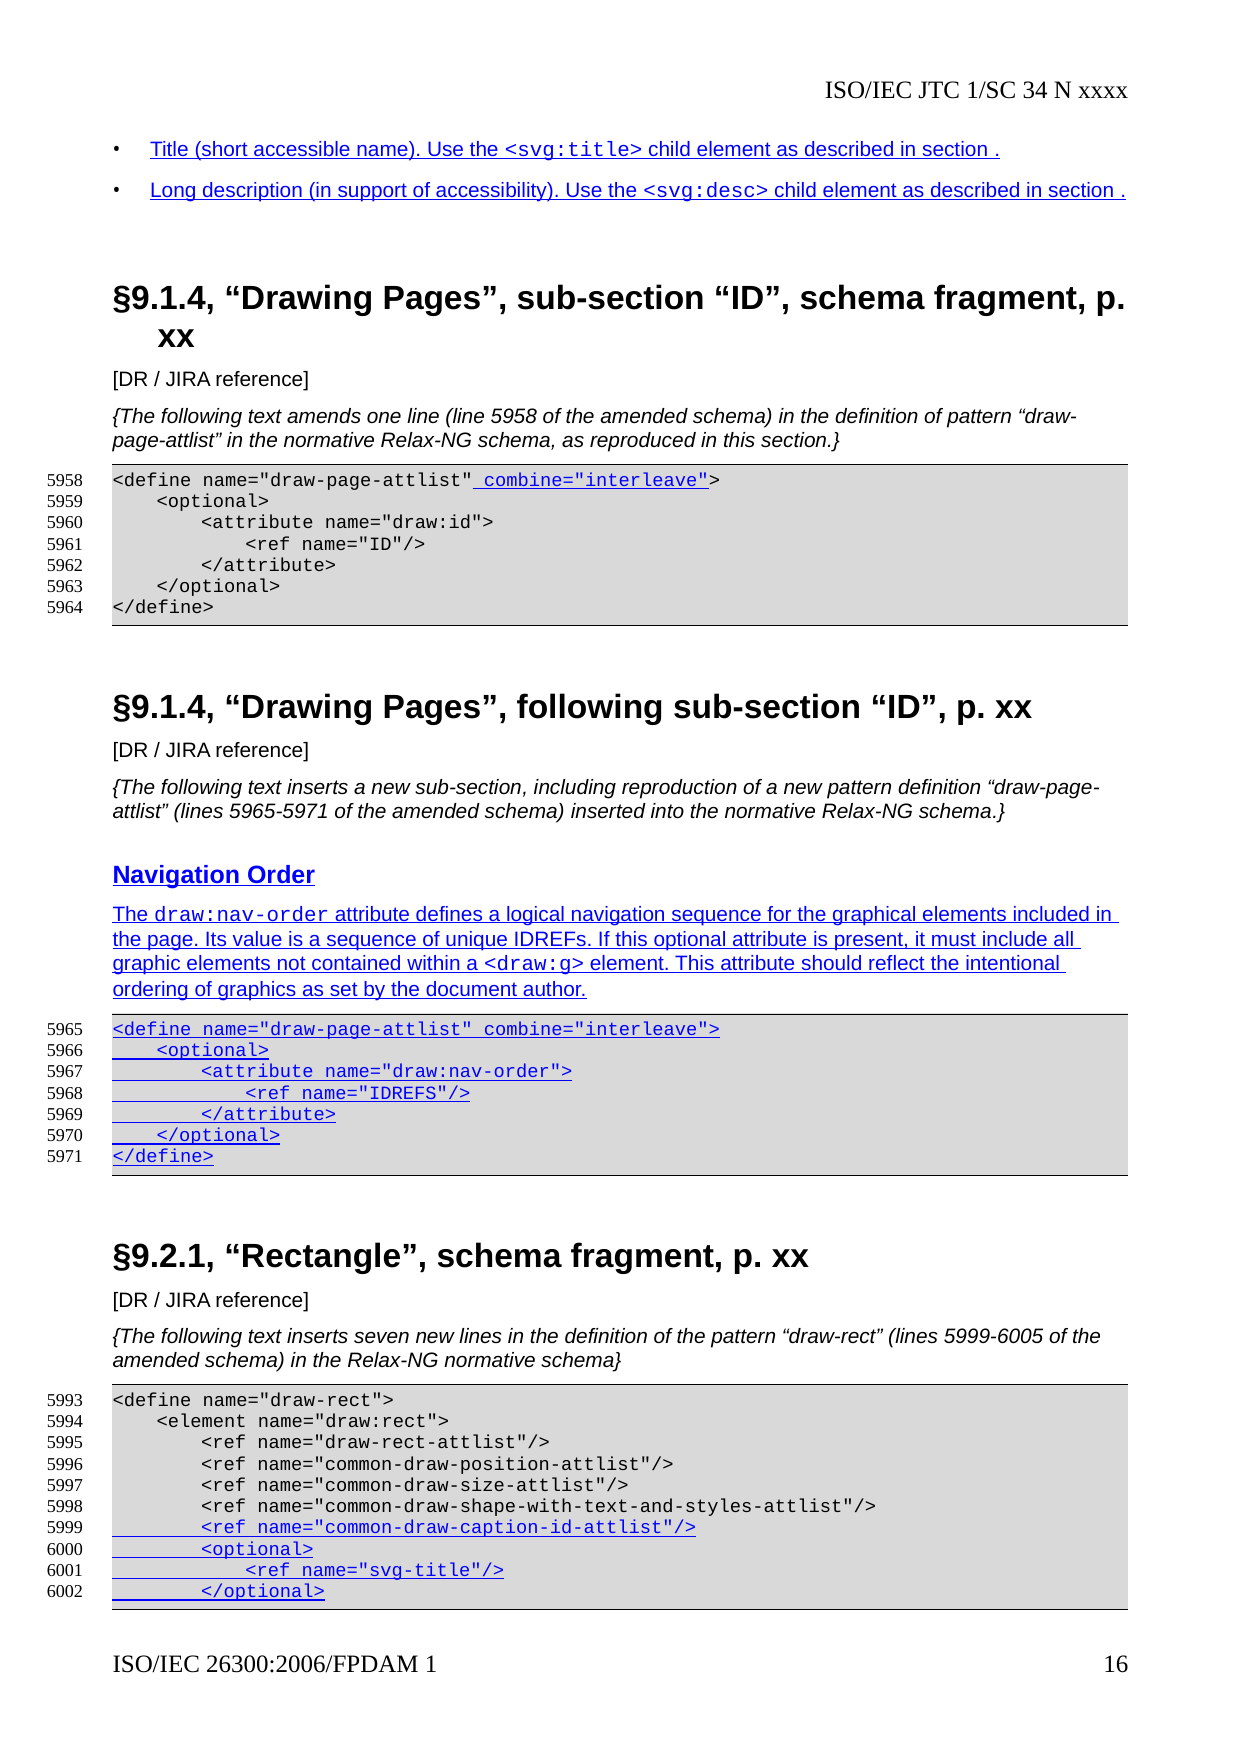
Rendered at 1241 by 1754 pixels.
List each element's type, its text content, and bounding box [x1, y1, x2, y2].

text <ref name="common-draw-shape-with-text-and-styles-attlist"/> [112, 1497, 1128, 1518]
text [DR / JIRA reference] [112, 367, 1128, 391]
text <ref name="IDREFS"/> [112, 1083, 1128, 1105]
subtitle Navigation Order [112, 860, 1128, 889]
text <define name="draw-page-attlist" combine="interleave"> [112, 465, 1128, 492]
text <ref name="common-draw-size-attlist"/> [112, 1476, 1128, 1497]
text <ref name="common-draw-caption-id-attlist"/> [112, 1518, 1128, 1539]
text </optional> [112, 577, 1128, 592]
text [DR / JIRA reference] [112, 1287, 1128, 1311]
text <optional> [112, 1041, 1128, 1062]
text [DR / JIRA reference] [112, 738, 1128, 762]
text </attribute> [112, 1105, 1128, 1126]
text <ref name="ID"/> [112, 534, 1128, 556]
text {The following text inserts seven new lines in the definition of the pattern “draw-rect” (lines 5999-6005 of the amended schema) in the Relax-NG normative schema} [112, 1324, 1128, 1372]
text <optional> [112, 1539, 1128, 1561]
text {The following text inserts a new sub-section, including reproduction of a new pattern definition “draw-page-attlist” (lines 5965-5971 of the amended schema) inserted into the normative Relax-NG schema.} [112, 775, 1128, 823]
list Title (short accessible name). Use the <svg:title> child element as described in section . [112, 134, 1128, 162]
text </optional> [112, 1576, 1128, 1609]
text The draw:nav-order attribute defines a logical navigation sequence for the graphical elements included in the page. Its value is a sequence of unique IDREFs. If this optional attribute is present, it must include all graphic elements not contained within a <draw:g> element. This attribute should reflect the intentional ordering of graphics as set by the document author. [112, 901, 1128, 1001]
text <ref name="common-draw-position-attlist"/> [112, 1454, 1128, 1476]
subtitle §9.2.1, “Rectangle”, schema fragment, p. xx [112, 1236, 1128, 1275]
subtitle §9.1.4, “Drawing Pages”, following sub-section “ID”, p. xx [112, 687, 1128, 726]
text <ref name="svg-title"/> [112, 1561, 1128, 1576]
text </optional> [112, 1126, 1128, 1141]
text <define name="draw-page-attlist" combine="interleave"> [112, 1015, 1128, 1041]
text <attribute name="draw:id"> [112, 513, 1128, 534]
text <element name="draw:rect"> [112, 1412, 1128, 1433]
text </attribute> [112, 556, 1128, 577]
text </define> [112, 1141, 1128, 1175]
text <attribute name="draw:nav-order"> [112, 1062, 1128, 1083]
text {The following text amends one line (line 5958 of the amended schema) in the definition of pattern “draw-page-attlist” in the normative Relax-NG schema, as reproduced in this section.} [112, 404, 1128, 452]
text </define> [112, 592, 1128, 625]
list Long description (in support of accessibility). Use the <svg:desc> child element as described in section . [112, 175, 1128, 203]
text <ref name="draw-rect-attlist"/> [112, 1433, 1128, 1454]
subtitle §9.1.4, “Drawing Pages”, sub-section “ID”, schema fragment, p. xx [112, 277, 1128, 355]
text <optional> [112, 492, 1128, 513]
text <define name="draw-rect"> [112, 1385, 1128, 1412]
